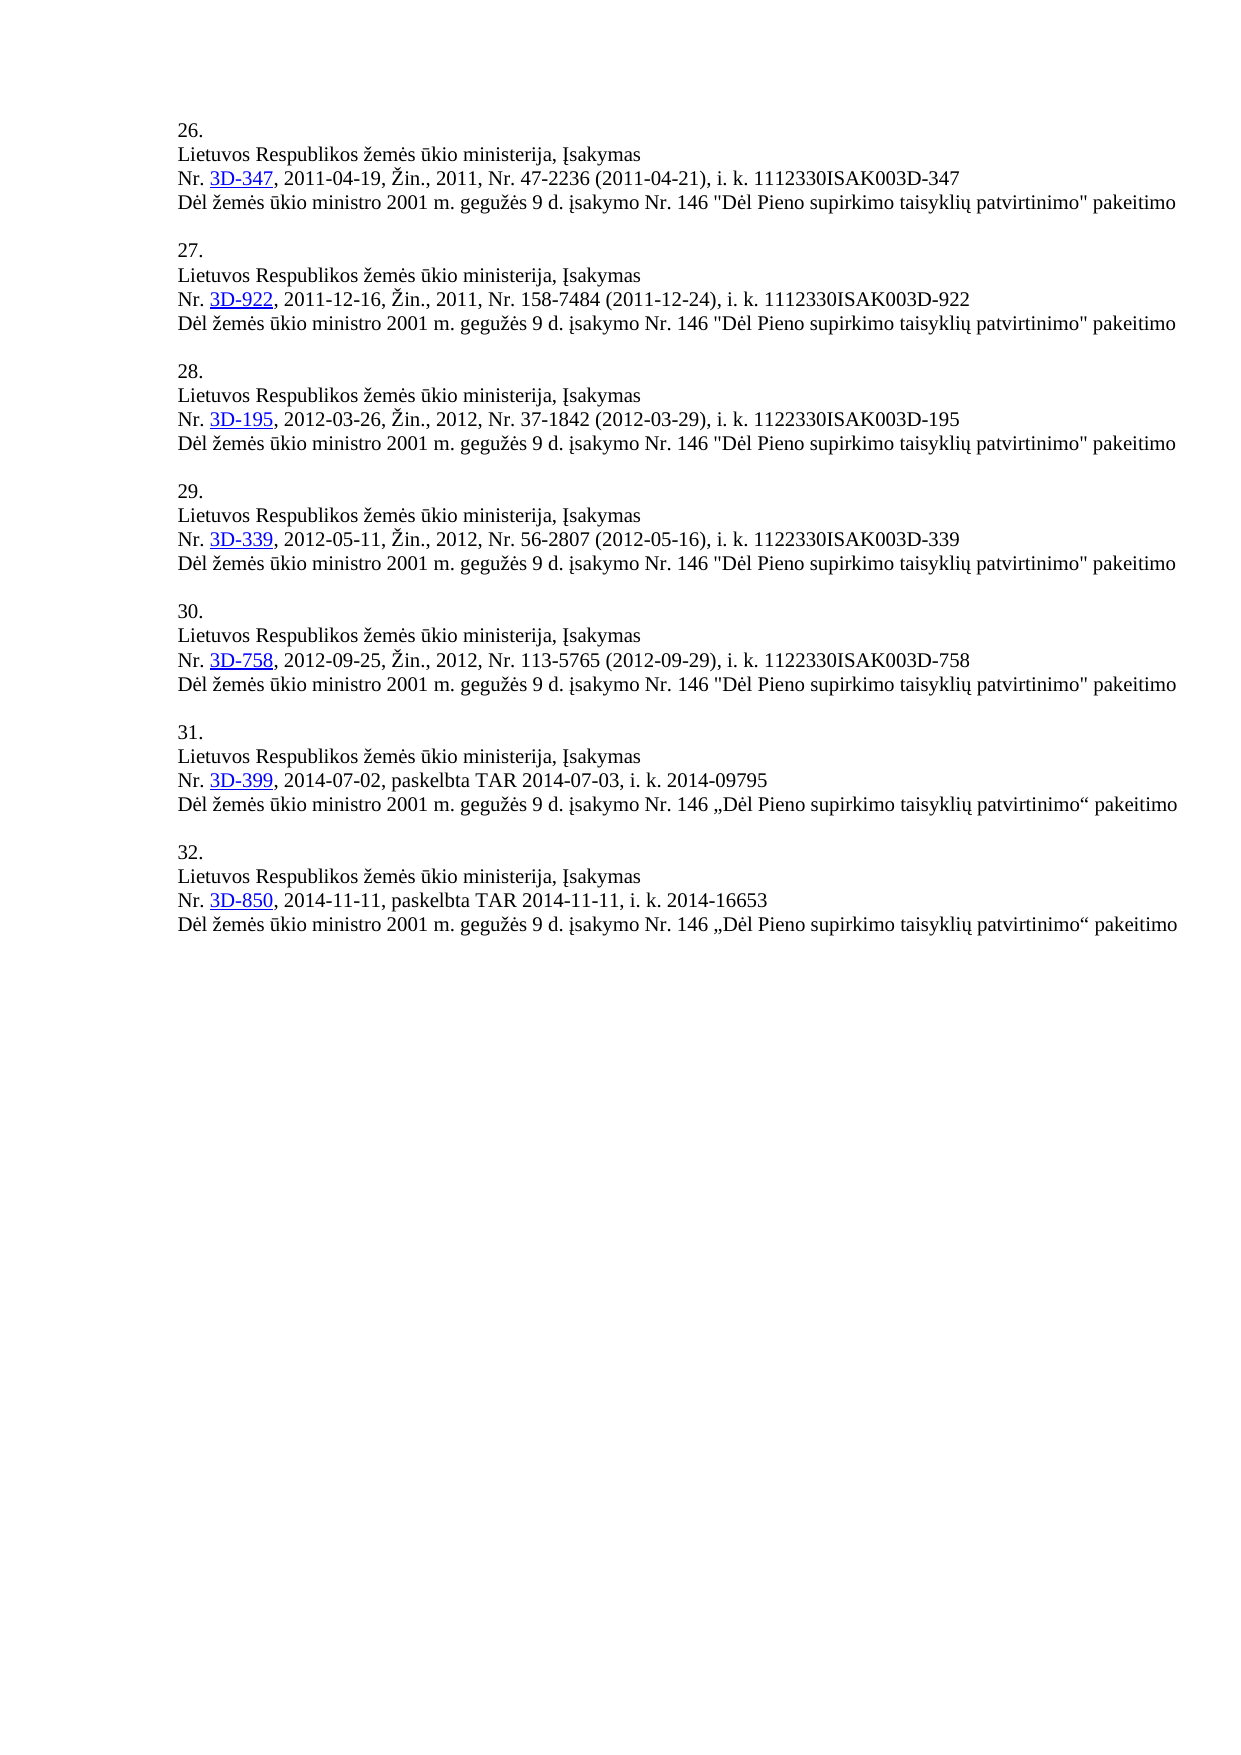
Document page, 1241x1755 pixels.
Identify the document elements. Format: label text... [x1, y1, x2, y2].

text Nr. 3D-195, 2012-03-26, Žin., 2012, Nr. 37-1842 (2012-03-29), i. k. 1122330ISAK003D-195 [177, 407, 1181, 431]
text Dėl žemės ūkio ministro 2001 m. gegužės 9 d. įsakymo Nr. 146 „Dėl Pieno supirkimo taisyklių patvirtinimo“ pakeitimo [177, 912, 1181, 936]
text Dėl žemės ūkio ministro 2001 m. gegužės 9 d. įsakymo Nr. 146 "Dėl Pieno supirkimo taisyklių patvirtinimo" pakeitimo [177, 190, 1181, 214]
text Dėl žemės ūkio ministro 2001 m. gegužės 9 d. įsakymo Nr. 146 "Dėl Pieno supirkimo taisyklių patvirtinimo" pakeitimo [177, 551, 1181, 575]
text Nr. 3D-339, 2012-05-11, Žin., 2012, Nr. 56-2807 (2012-05-16), i. k. 1122330ISAK003D-339 [177, 527, 1181, 551]
text 27. [177, 238, 1181, 262]
text 32. [177, 840, 1181, 864]
text 29. [177, 479, 1181, 503]
text Lietuvos Respublikos žemės ūkio ministerija, Įsakymas [177, 864, 1181, 888]
text Dėl žemės ūkio ministro 2001 m. gegužės 9 d. įsakymo Nr. 146 "Dėl Pieno supirkimo taisyklių patvirtinimo" pakeitimo [177, 311, 1181, 335]
text Lietuvos Respublikos žemės ūkio ministerija, Įsakymas [177, 744, 1181, 768]
text Nr. 3D-850, 2014-11-11, paskelbta TAR 2014-11-11, i. k. 2014-16653 [177, 888, 1181, 912]
text Nr. 3D-922, 2011-12-16, Žin., 2011, Nr. 158-7484 (2011-12-24), i. k. 1112330ISAK003D-922 [177, 287, 1181, 311]
text 30. [177, 599, 1181, 623]
text 31. [177, 720, 1181, 744]
text Dėl žemės ūkio ministro 2001 m. gegužės 9 d. įsakymo Nr. 146 „Dėl Pieno supirkimo taisyklių patvirtinimo“ pakeitimo [177, 792, 1181, 816]
text Nr. 3D-758, 2012-09-25, Žin., 2012, Nr. 113-5765 (2012-09-29), i. k. 1122330ISAK003D-758 [177, 647, 1181, 672]
text 26. [177, 118, 1181, 142]
text Nr. 3D-347, 2011-04-19, Žin., 2011, Nr. 47-2236 (2011-04-21), i. k. 1112330ISAK003D-347 [177, 166, 1181, 190]
text Lietuvos Respublikos žemės ūkio ministerija, Įsakymas [177, 142, 1181, 166]
text Lietuvos Respublikos žemės ūkio ministerija, Įsakymas [177, 262, 1181, 287]
text Dėl žemės ūkio ministro 2001 m. gegužės 9 d. įsakymo Nr. 146 "Dėl Pieno supirkimo taisyklių patvirtinimo" pakeitimo [177, 672, 1181, 696]
text Dėl žemės ūkio ministro 2001 m. gegužės 9 d. įsakymo Nr. 146 "Dėl Pieno supirkimo taisyklių patvirtinimo" pakeitimo [177, 431, 1181, 455]
text Nr. 3D-399, 2014-07-02, paskelbta TAR 2014-07-03, i. k. 2014-09795 [177, 768, 1181, 792]
text Lietuvos Respublikos žemės ūkio ministerija, Įsakymas [177, 503, 1181, 527]
text 28. [177, 359, 1181, 383]
text Lietuvos Respublikos žemės ūkio ministerija, Įsakymas [177, 383, 1181, 407]
text Lietuvos Respublikos žemės ūkio ministerija, Įsakymas [177, 623, 1181, 647]
